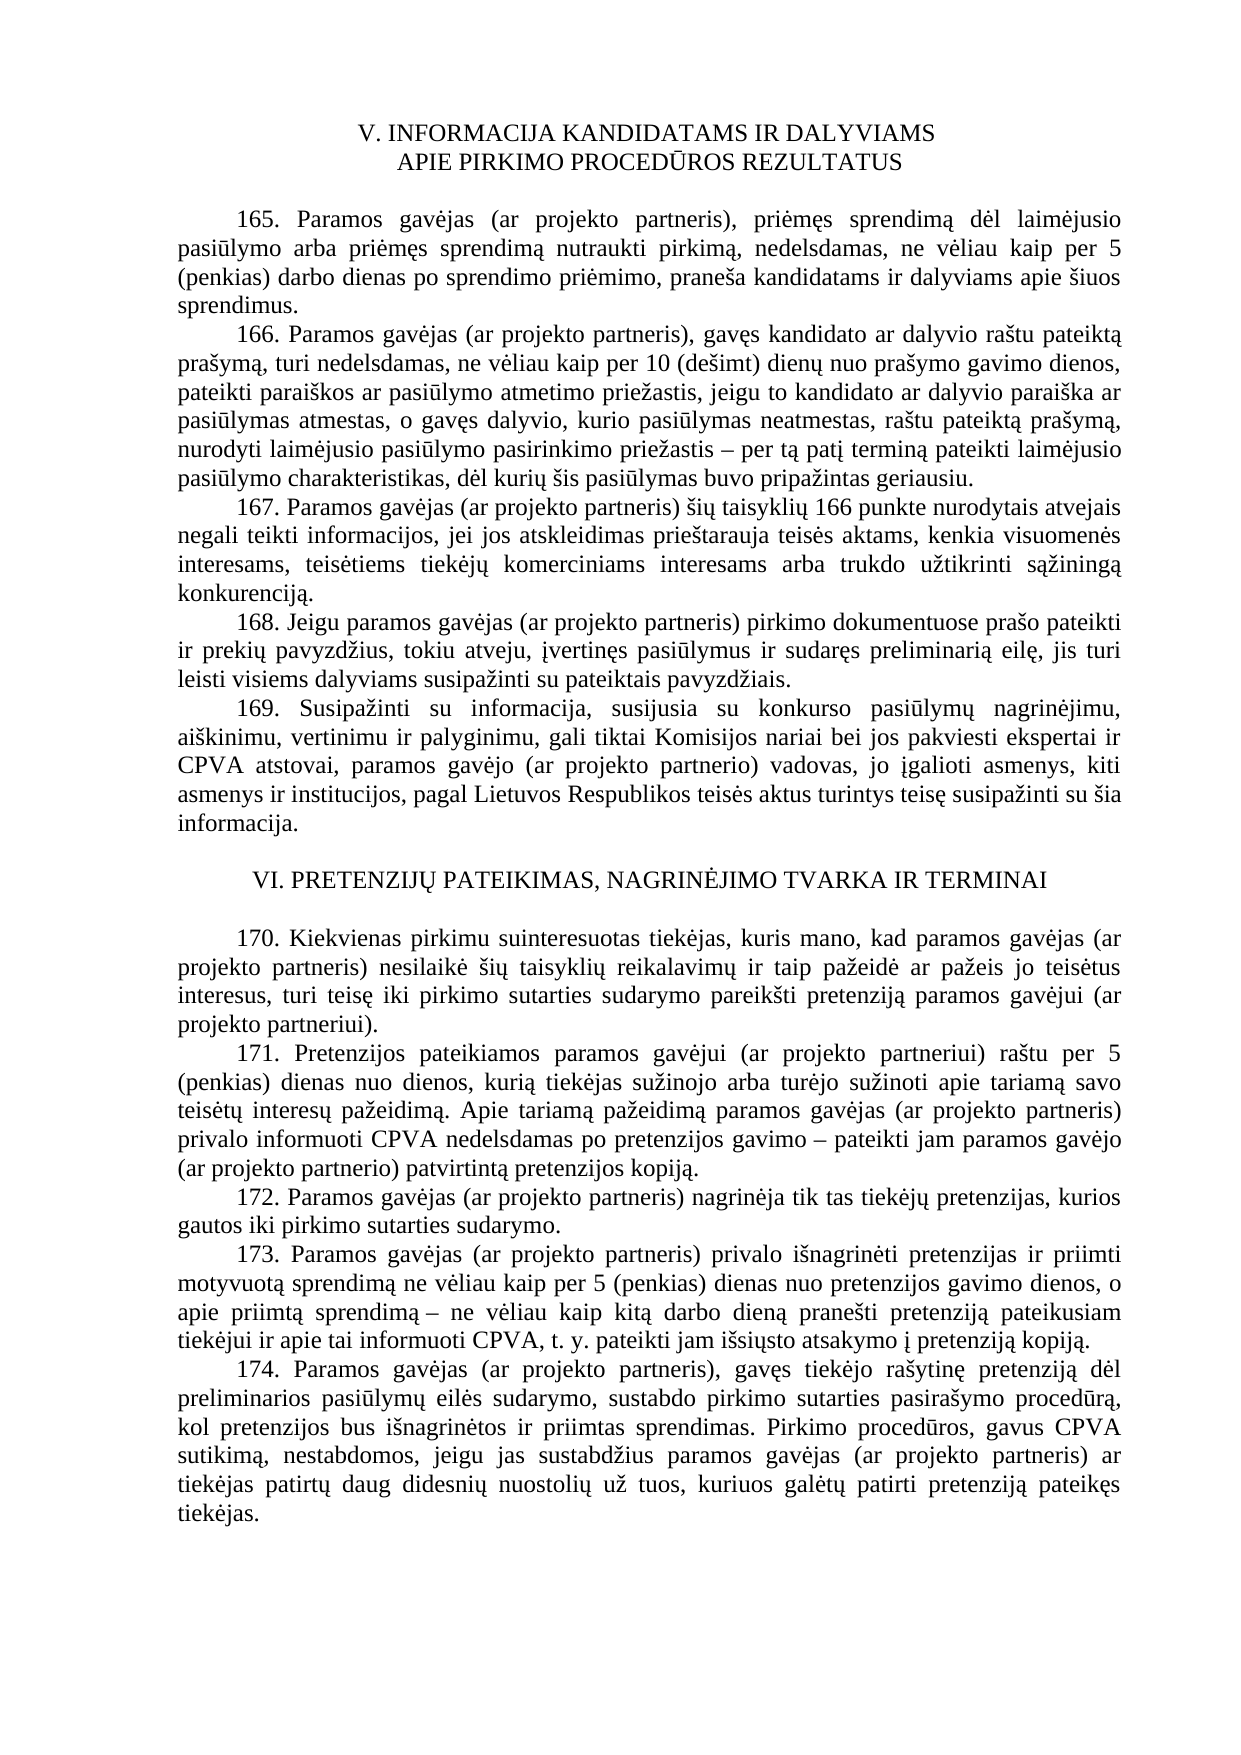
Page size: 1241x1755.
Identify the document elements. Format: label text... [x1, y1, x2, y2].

text 170. Kiekvienas pirkimu suinteresuotas tiekėjas, kuris mano, kad paramos gavėjas (ar projekto partneris) nesilaikė šių taisyklių reikalavimų ir taip pažeidė ar pažeis jo teisėtus interesus, turi teisę iki pirkimo sutarties sudarymo pareikšti pretenziją paramos gavėjui (ar projekto partneriui). [177, 923, 1122, 1038]
text 172. Paramos gavėjas (ar projekto partneris) nagrinėja tik tas tiekėjų pretenzijas, kurios gautos iki pirkimo sutarties sudarymo. [177, 1182, 1122, 1239]
text 168. Jeigu paramos gavėjas (ar projekto partneris) pirkimo dokumentuose prašo pateikti ir prekių pavyzdžius, tokiu atveju, įvertinęs pasiūlymus ir sudaręs preliminarią eilę, jis turi leisti visiems dalyviams susipažinti su pateiktais pavyzdžiais. [177, 607, 1122, 693]
text 171. Pretenzijos pateikiamos paramos gavėjui (ar projekto partneriui) raštu per 5 (penkias) dienas nuo dienos, kurią tiekėjas sužinojo arba turėjo sužinoti apie tariamą savo teisėtų interesų pažeidimą. Apie tariamą pažeidimą paramos gavėjas (ar projekto partneris) privalo informuoti CPVA nedelsdamas po pretenzijos gavimo – pateikti jam paramos gavėjo (ar projekto partnerio) patvirtintą pretenzijos kopiją. [177, 1038, 1122, 1182]
text V. INFORMACIJA KANDIDATAMS IR DALYVIAMS [177, 118, 1122, 147]
text 173. Paramos gavėjas (ar projekto partneris) privalo išnagrinėti pretenzijas ir priimti motyvuotą sprendimą ne vėliau kaip per 5 (penkias) dienas nuo pretenzijos gavimo dienos, o apie priimtą sprendimą – ne vėliau kaip kitą darbo dieną pranešti pretenziją pateikusiam tiekėjui ir apie tai informuoti CPVA, t. y. pateikti jam išsiųsto atsakymo į pretenziją kopiją. [177, 1239, 1122, 1354]
text 167. Paramos gavėjas (ar projekto partneris) šių taisyklių 166 punkte nurodytais atvejais negali teikti informacijos, jei jos atskleidimas prieštarauja teisės aktams, kenkia visuomenės interesams, teisėtiems tiekėjų komerciniams interesams arba trukdo užtikrinti sąžiningą konkurenciją. [177, 492, 1122, 607]
text 169. Susipažinti su informacija, susijusia su konkurso pasiūlymų nagrinėjimu, aiškinimu, vertinimu ir palyginimu, gali tiktai Komisijos nariai bei jos pakviesti ekspertai ir CPVA atstovai, paramos gavėjo (ar projekto partnerio) vadovas, jo įgalioti asmenys, kiti asmenys ir institucijos, pagal Lietuvos Respublikos teisės aktus turintys teisę susipažinti su šia informacija. [177, 693, 1122, 837]
text 165. Paramos gavėjas (ar projekto partneris), priėmęs sprendimą dėl laimėjusio pasiūlymo arba priėmęs sprendimą nutraukti pirkimą, nedelsdamas, ne vėliau kaip per 5 (penkias) darbo dienas po sprendimo priėmimo, praneša kandidatams ir dalyviams apie šiuos sprendimus. [177, 204, 1122, 319]
text 166. Paramos gavėjas (ar projekto partneris), gavęs kandidato ar dalyvio raštu pateiktą prašymą, turi nedelsdamas, ne vėliau kaip per 10 (dešimt) dienų nuo prašymo gavimo dienos, pateikti paraiškos ar pasiūlymo atmetimo priežastis, jeigu to kandidato ar dalyvio paraiška ar pasiūlymas atmestas, o gavęs dalyvio, kurio pasiūlymas neatmestas, raštu pateiktą prašymą, nurodyti laimėjusio pasiūlymo pasirinkimo priežastis – per tą patį terminą pateikti laimėjusio pasiūlymo charakteristikas, dėl kurių šis pasiūlymas buvo pripažintas geriausiu. [177, 319, 1122, 492]
text VI. PRETENZIJŲ PATEIKIMAS, NAGRINĖJIMO TVARKA IR TERMINAI [177, 866, 1122, 894]
text 174. Paramos gavėjas (ar projekto partneris), gavęs tiekėjo rašytinę pretenziją dėl preliminarios pasiūlymų eilės sudarymo, sustabdo pirkimo sutarties pasirašymo procedūrą, kol pretenzijos bus išnagrinėtos ir priimtas sprendimas. Pirkimo procedūros, gavus CPVA sutikimą, nestabdomos, jeigu jas sustabdžius paramos gavėjas (ar projekto partneris) ar tiekėjas patirtų daug didesnių nuostolių už tuos, kuriuos galėtų patirti pretenziją pateikęs tiekėjas. [177, 1354, 1122, 1527]
text APIE PIRKIMO PROCEDŪROS REZULTATUS [177, 147, 1122, 176]
